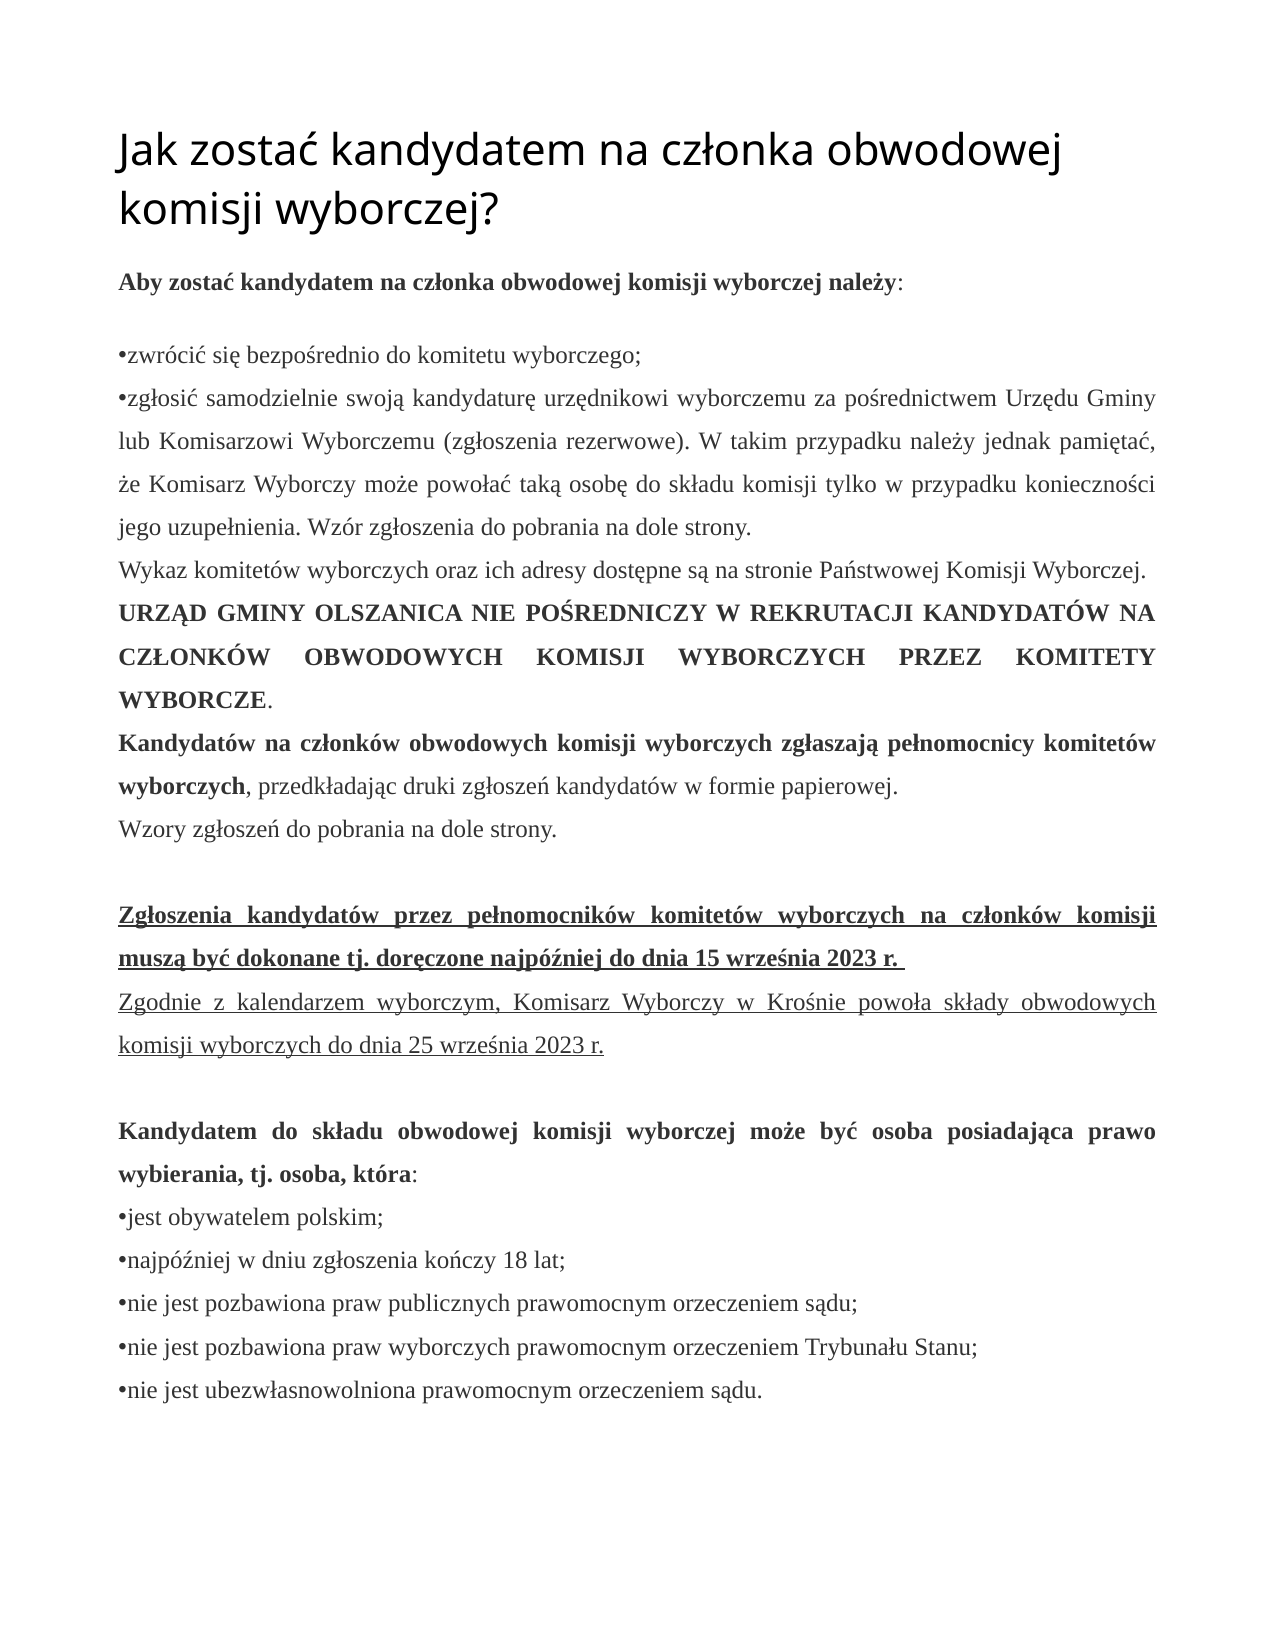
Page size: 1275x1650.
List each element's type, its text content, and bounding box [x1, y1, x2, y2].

list zwrócić się bezpośrednio do komitetu wyborczego; [118, 340, 1157, 368]
text komisji wyborczych do dnia 25 września 2023 r. [118, 1013, 1157, 1058]
list jest obywatelem polskim; [118, 1202, 1157, 1231]
text Zgodnie z kalendarzem wyborczym, Komisarz Wyborczy w Krośnie powoła składy obwodowych [118, 987, 1157, 1012]
list nie jest ubezwłasnowolniona prawomocnym orzeczeniem sądu. [118, 1375, 1157, 1403]
list nie jest pozbawiona praw wyborczych prawomocnym orzeczeniem Trybunału Stanu; [118, 1332, 1157, 1360]
subtitle Jak zostać kandydatem na członka obwodowej komisji wyborczej? [118, 118, 1157, 237]
text muszą być dokonane tj. doręczone najpóźniej do dnia 15 września 2023 r. [118, 927, 1157, 972]
text URZĄD GMINY OLSZANICA NIE POŚREDNICZY W REKRUTACJI KANDYDATÓW NA CZŁONKÓW OBWODOWYCH KOMISJI WYBORCZYCH PRZEZ KOMITETY WYBORCZE. [118, 598, 1157, 713]
text Wykaz komitetów wyborczych oraz ich adresy dostępne są na stronie Państwowej Komisji Wyborczej. [118, 555, 1157, 584]
text Aby zostać kandydatem na członka obwodowej komisji wyborczej należy: [118, 267, 1157, 296]
text Zgłoszenia kandydatów przez pełnomocników komitetów wyborczych na członków komisji [118, 900, 1157, 925]
text Kandydatem do składu obwodowej komisji wyborczej może być osoba posiadająca prawo wybierania, tj. osoba, która: [118, 1116, 1157, 1188]
list nie jest pozbawiona praw publicznych prawomocnym orzeczeniem sądu; [118, 1288, 1157, 1317]
text Kandydatów na członków obwodowych komisji wyborczych zgłaszają pełnomocnicy komitetów wyborczych, przedkładając druki zgłoszeń kandydatów w formie papierowej. [118, 728, 1157, 800]
list zgłosić samodzielnie swoją kandydaturę urzędnikowi wyborczemu za pośrednictwem Urzędu Gminy lub Komisarzowi Wyborczemu (zgłoszenia rezerwowe). W takim przypadku należy jednak pamiętać, że Komisarz Wyborczy może powołać taką osobę do składu komisji tylko w przypadku konieczności jego uzupełnienia. Wzór zgłoszenia do pobrania na dole strony. [118, 383, 1157, 541]
text Wzory zgłoszeń do pobrania na dole strony. [118, 814, 1157, 843]
list najpóźniej w dniu zgłoszenia kończy 18 lat; [118, 1245, 1157, 1274]
